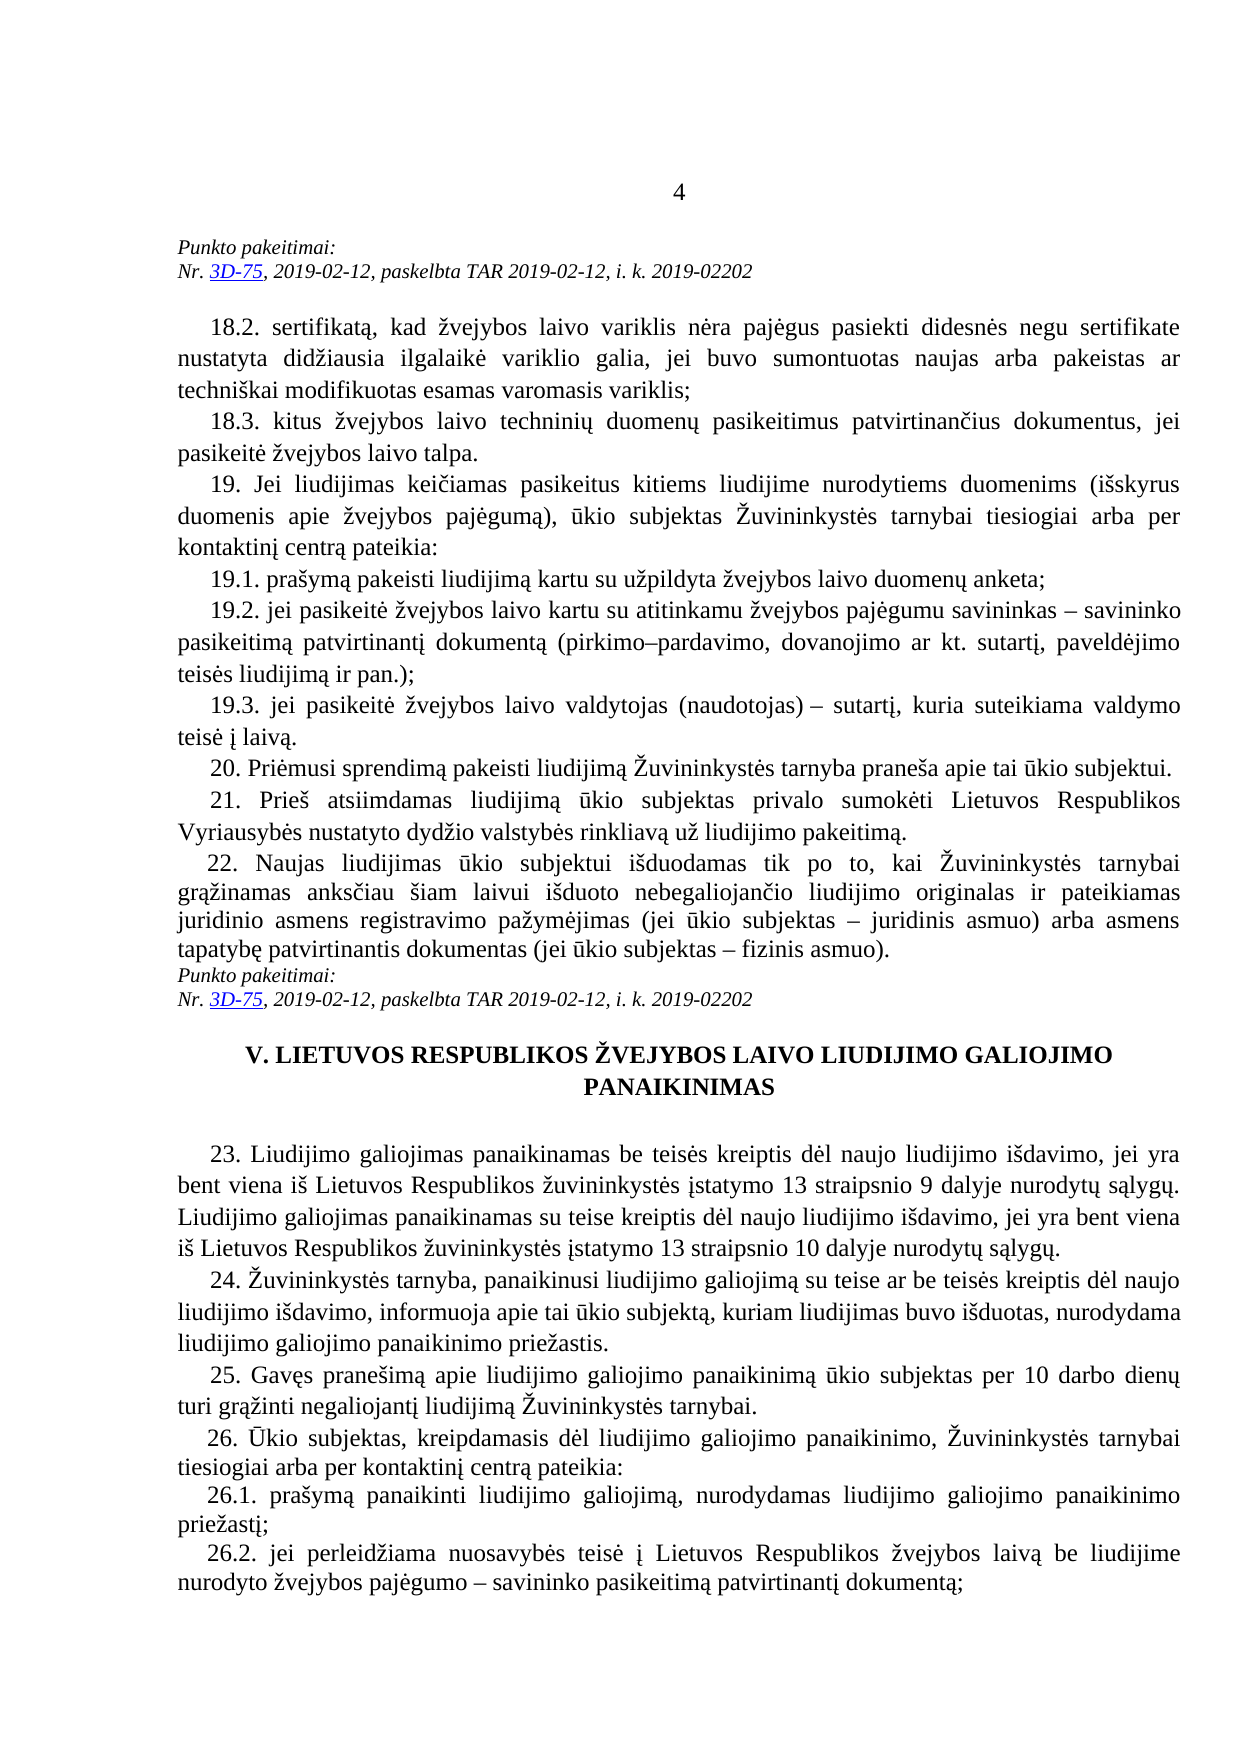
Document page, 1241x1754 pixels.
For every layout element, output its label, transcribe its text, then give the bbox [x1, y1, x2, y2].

text 19.1. prašymą pakeisti liudijimą kartu su užpildyta žvejybos laivo duomenų anketa; [177, 564, 1181, 593]
text V. LIETUVOS RESPUBLIKOS ŽVEJYBOS LAIVO LIUDIJIMO GALIOJIMO PANAIKINIMAS [177, 1040, 1181, 1100]
text 22. Naujas liudijimas ūkio subjektui išduodamas tik po to, kai Žuvininkystės tarnybai grąžinamas anksčiau šiam laivui išduoto nebegaliojančio liudijimo originalas ir pateikiamas juridinio asmens registravimo pažymėjimas (jei ūkio subjektas – juridinis asmuo) arba asmens tapatybę patvirtinantis dokumentas (jei ūkio subjektas – fizinis asmuo). [177, 848, 1181, 963]
text 19.2. jei pasikeitė žvejybos laivo kartu su atitinkamu žvejybos pajėgumu savininkas – savininko pasikeitimą patvirtinantį dokumentą (pirkimo–pardavimo, dovanojimo ar kt. sutartį, paveldėjimo teisės liudijimą ir pan.); [177, 596, 1181, 687]
text 26. Ūkio subjektas, kreipdamasis dėl liudijimo galiojimo panaikinimo, Žuvininkystės tarnybai tiesiogiai arba per kontaktinį centrą pateikia: [177, 1423, 1181, 1480]
text 21. Prieš atsiimdamas liudijimą ūkio subjektas privalo sumokėti Lietuvos Respublikos Vyriausybės nustatyto dydžio valstybės rinkliavą už liudijimo pakeitimą. [177, 785, 1181, 845]
text 20. Priėmusi sprendimą pakeisti liudijimą Žuvininkystės tarnyba praneša apie tai ūkio subjektui. [177, 753, 1181, 782]
text 18.2. sertifikatą, kad žvejybos laivo variklis nėra pajėgus pasiekti didesnės negu sertifikate nustatyta didžiausia ilgalaikė variklio galia, jei buvo sumontuotas naujas arba pakeistas ar techniškai modifikuotas esamas varomasis variklis; [177, 312, 1181, 403]
text 26.1. prašymą panaikinti liudijimo galiojimą, nurodydamas liudijimo galiojimo panaikinimo priežastį; [177, 1480, 1181, 1538]
text Nr. 3D-75, 2019-02-12, paskelbta TAR 2019-02-12, i. k. 2019-02202 [177, 259, 1181, 283]
text 24. Žuvininkystės tarnyba, panaikinusi liudijimo galiojimą su teise ar be teisės kreiptis dėl naujo liudijimo išdavimo, informuoja apie tai ūkio subjektą, kuriam liudijimas buvo išduotas, nurodydama liudijimo galiojimo panaikinimo priežastis. [177, 1265, 1181, 1357]
text Punkto pakeitimai: [177, 235, 1181, 259]
text Punkto pakeitimai: [177, 963, 1181, 987]
text 19.3. jei pasikeitė žvejybos laivo valdytojas (naudotojas) – sutartį, kuria suteikiama valdymo teisė į laivą. [177, 690, 1181, 751]
text 26.2. jei perleidžiama nuosavybės teisė į Lietuvos Respublikos žvejybos laivą be liudijime nurodyto žvejybos pajėgumo – savininko pasikeitimą patvirtinantį dokumentą; [177, 1538, 1181, 1595]
text 23. Liudijimo galiojimas panaikinamas be teisės kreiptis dėl naujo liudijimo išdavimo, jei yra bent viena iš Lietuvos Respublikos žuvininkystės įstatymo 13 straipsnio 9 dalyje nurodytų sąlygų. Liudijimo galiojimas panaikinamas su teise kreiptis dėl naujo liudijimo išdavimo, jei yra bent viena iš Lietuvos Respublikos žuvininkystės įstatymo 13 straipsnio 10 dalyje nurodytų sąlygų. [177, 1139, 1181, 1262]
text 19. Jei liudijimas keičiamas pasikeitus kitiems liudijime nurodytiems duomenims (išskyrus duomenis apie žvejybos pajėgumą), ūkio subjektas Žuvininkystės tarnybai tiesiogiai arba per kontaktinį centrą pateikia: [177, 469, 1181, 561]
text 25. Gavęs pranešimą apie liudijimo galiojimo panaikinimą ūkio subjektas per 10 darbo dienų turi grąžinti negaliojantį liudijimą Žuvininkystės tarnybai. [177, 1360, 1181, 1420]
text Nr. 3D-75, 2019-02-12, paskelbta TAR 2019-02-12, i. k. 2019-02202 [177, 987, 1181, 1011]
text 18.3. kitus žvejybos laivo techninių duomenų pasikeitimus patvirtinančius dokumentus, jei pasikeitė žvejybos laivo talpa. [177, 406, 1181, 467]
